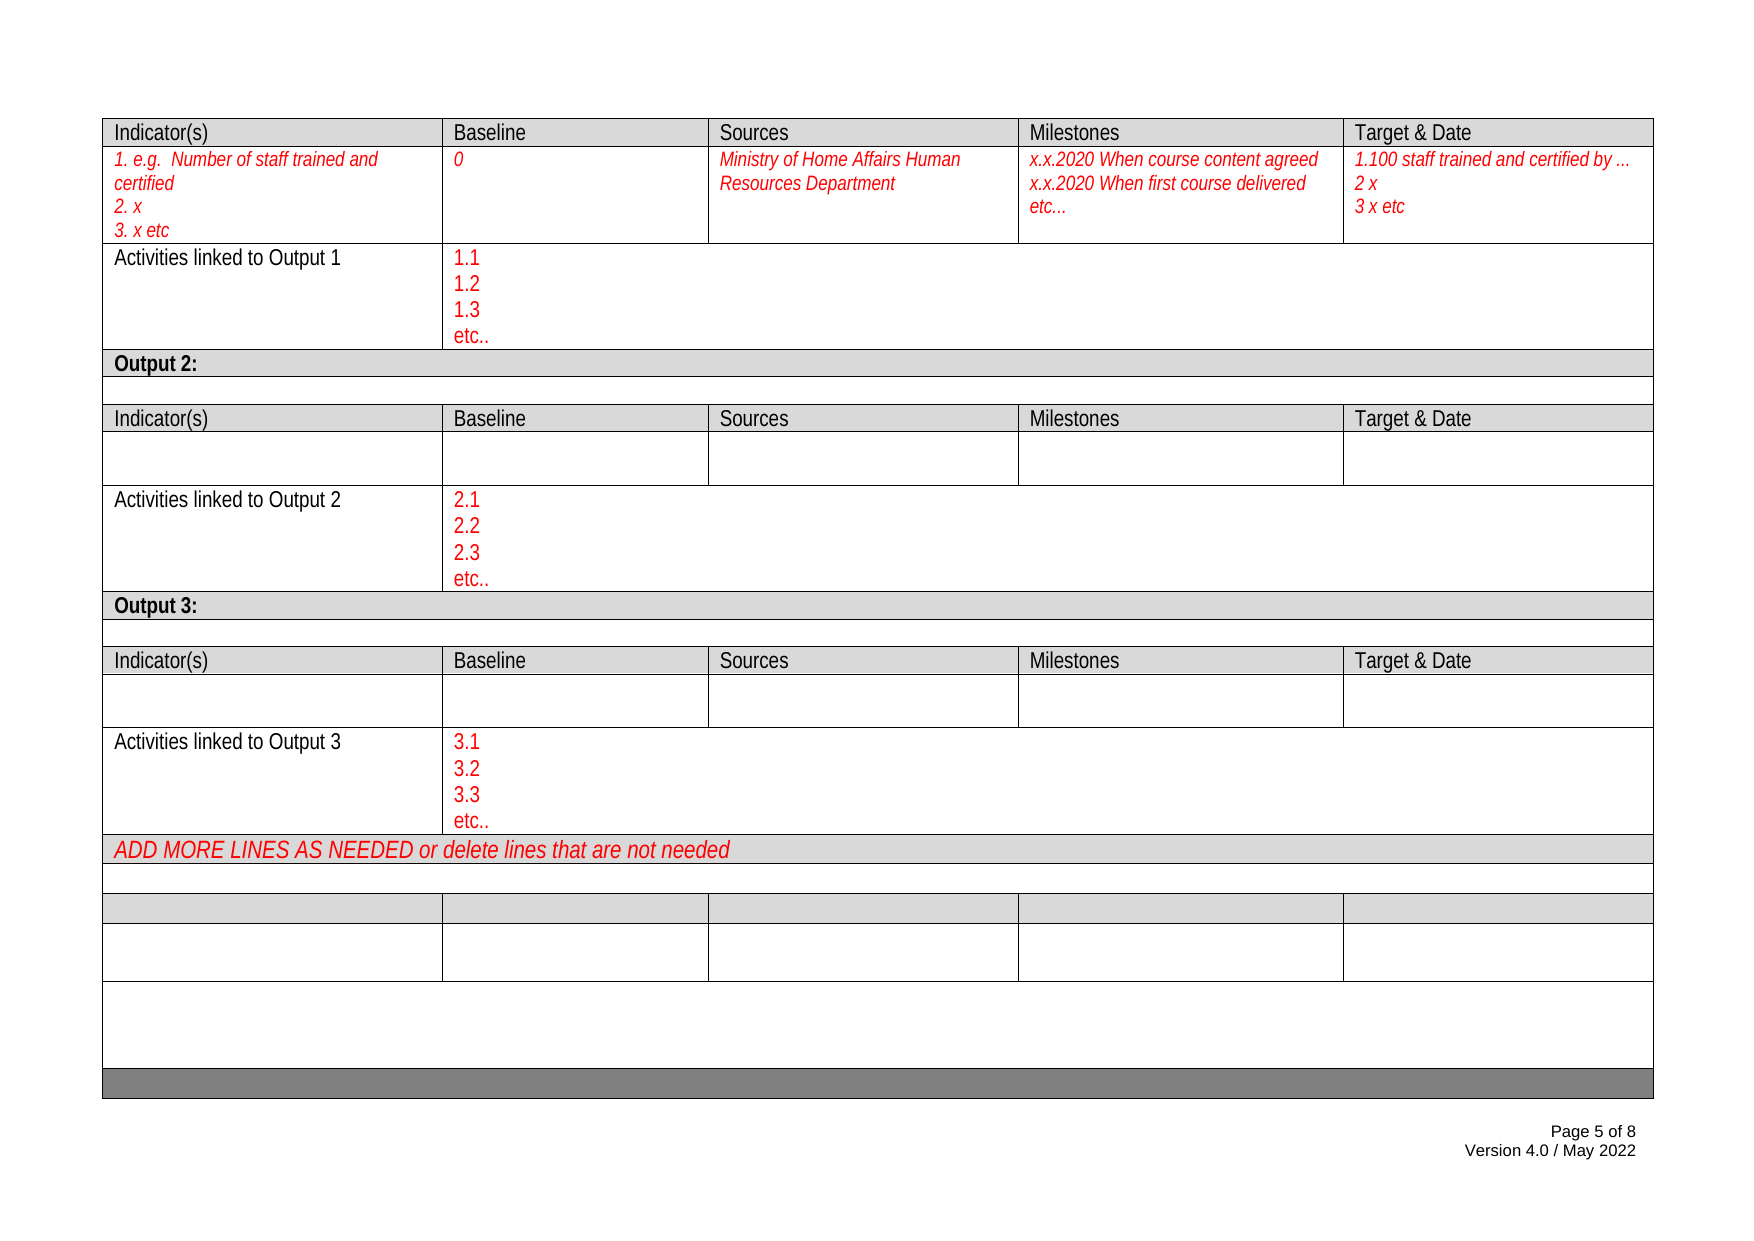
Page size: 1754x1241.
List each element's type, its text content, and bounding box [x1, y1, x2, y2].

table_cell [1344, 675, 1653, 727]
table_cell x.x.2020 When course content agreed x.x.2020 When first course delivered etc... [1019, 147, 1343, 242]
table_cell [103, 894, 442, 923]
table_cell Activities linked to Output 3 [103, 728, 442, 834]
table_cell Target & Date [1344, 119, 1653, 146]
table_cell Sources [709, 119, 1018, 146]
table_cell Sources [709, 405, 1018, 431]
table_cell Baseline [443, 405, 708, 431]
table_cell [103, 377, 1653, 404]
table_cell [103, 1069, 1653, 1098]
table_cell Target & Date [1344, 647, 1653, 673]
table_cell [443, 432, 708, 485]
table_cell 2.1 2.2 2.3 etc.. [443, 486, 1653, 591]
table_cell Activities linked to Output 2 [103, 486, 442, 591]
table_cell 1. e.g. Number of staff trained and certified 2. x 3. x etc [103, 147, 442, 242]
table_cell [709, 924, 1018, 981]
table_cell Activities linked to Output 1 [103, 244, 442, 349]
table_cell [709, 675, 1018, 727]
table_cell Indicator(s) [103, 119, 442, 146]
table_cell Output 2: [103, 350, 1653, 376]
table_cell [103, 432, 442, 485]
table_cell 0 [443, 147, 708, 242]
table_cell ADD MORE LINES AS NEEDED or delete lines that are not needed [103, 835, 1653, 863]
table_cell Baseline [443, 119, 708, 146]
table_cell [103, 620, 1653, 646]
table_cell [709, 432, 1018, 485]
table_cell Indicator(s) [103, 647, 442, 673]
table_cell [709, 894, 1018, 923]
table_cell Milestones [1019, 405, 1343, 431]
table_cell [1019, 924, 1343, 981]
table_cell Milestones [1019, 647, 1343, 673]
table_cell Sources [709, 647, 1018, 673]
table_cell [443, 894, 708, 923]
table_cell Baseline [443, 647, 708, 673]
table_cell Milestones [1019, 119, 1343, 146]
table_cell [1344, 432, 1653, 485]
table_cell [443, 675, 708, 727]
table_cell [1019, 432, 1343, 485]
table_cell [443, 924, 708, 981]
table_cell Target & Date [1344, 405, 1653, 431]
table_cell [103, 675, 442, 727]
table_cell [1344, 924, 1653, 981]
table_cell 3.1 3.2 3.3 etc.. [443, 728, 1653, 834]
table_cell [1019, 675, 1343, 727]
table_cell 1.100 staff trained and certified by ... 2 x 3 x etc [1344, 147, 1653, 242]
table_cell [103, 924, 442, 981]
table_cell [1019, 894, 1343, 923]
table_cell 1.1 1.2 1.3 etc.. [443, 244, 1653, 349]
table_cell [103, 982, 1653, 1068]
table_cell Ministry of Home Affairs Human Resources Department [709, 147, 1018, 242]
table_cell [103, 864, 1653, 893]
table_cell Output 3: [103, 592, 1653, 619]
table_cell [1344, 894, 1653, 923]
table_cell Indicator(s) [103, 405, 442, 431]
